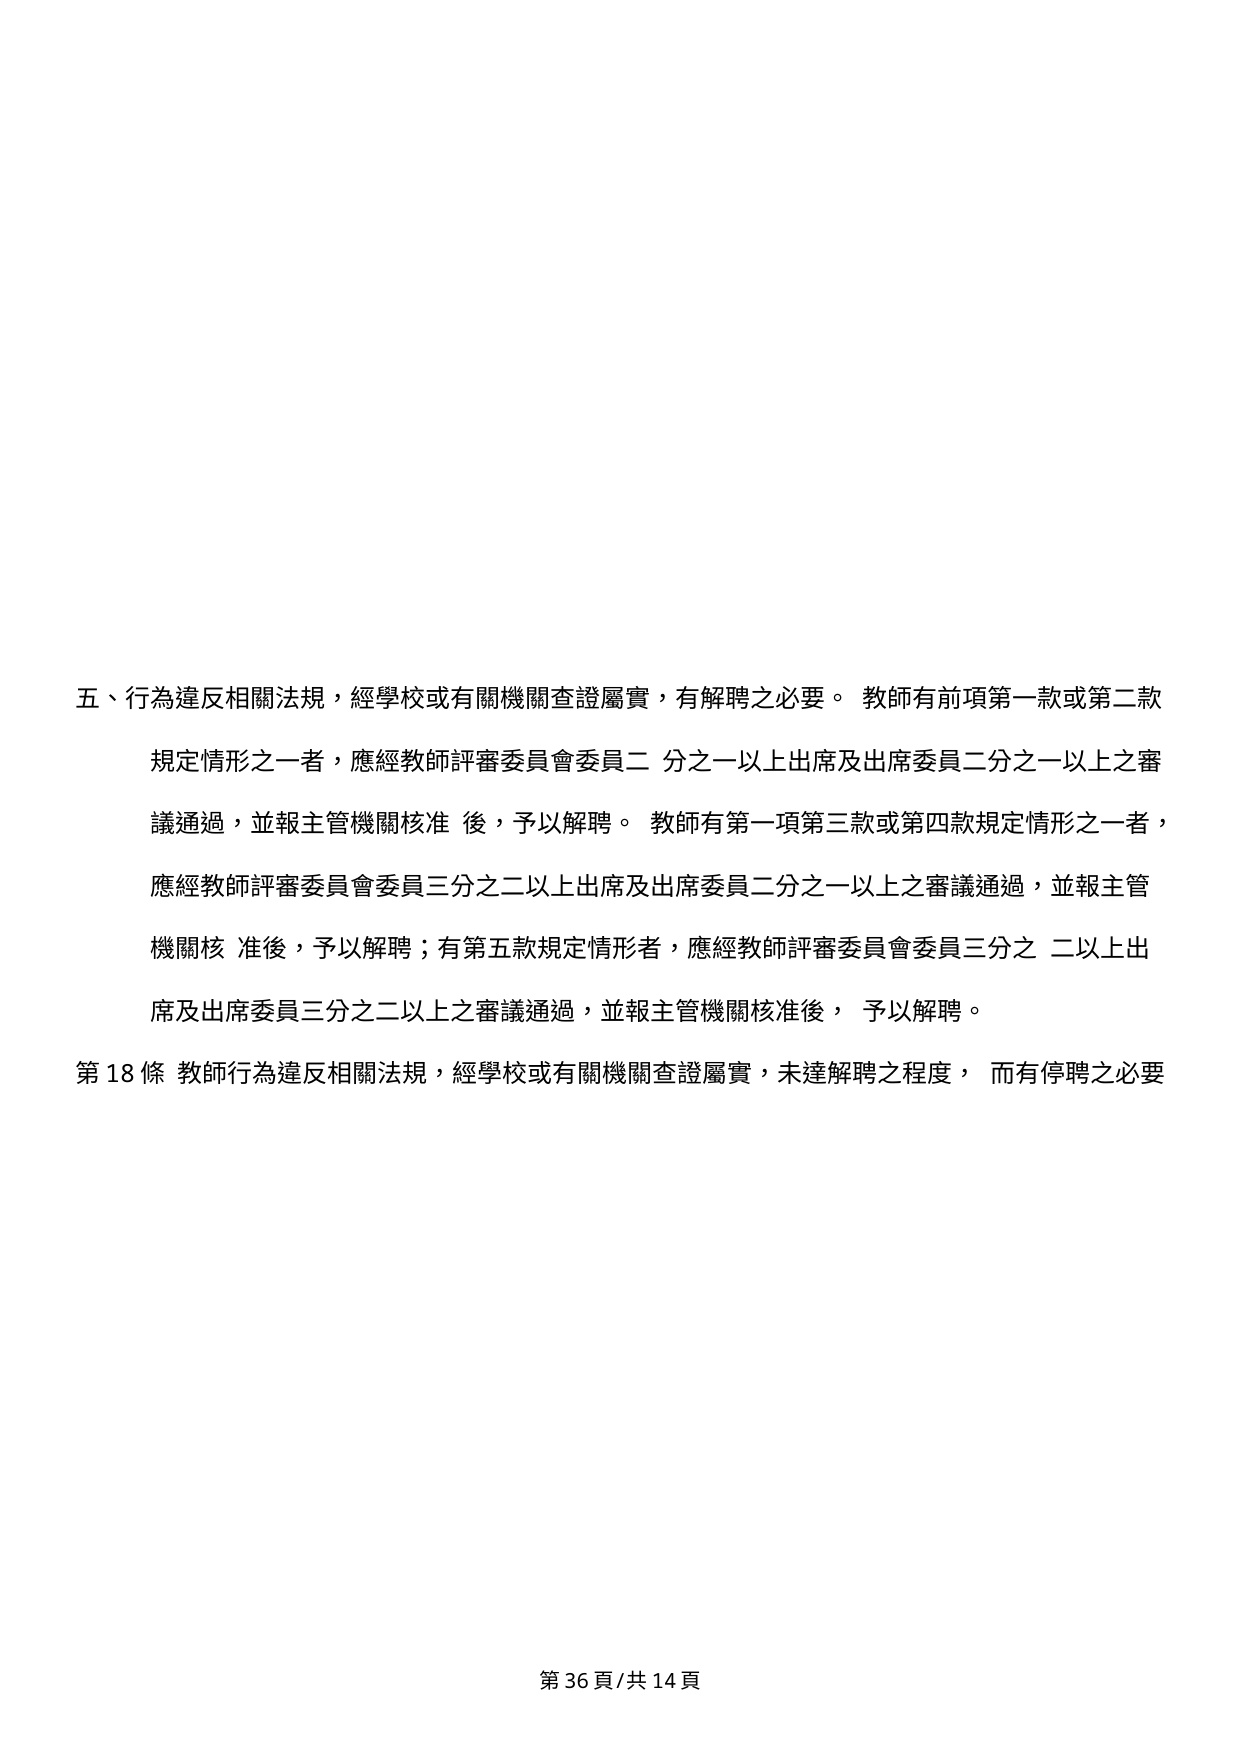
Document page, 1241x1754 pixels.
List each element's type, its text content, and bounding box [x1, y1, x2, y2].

text 第18條 教師行為違反相關法規，經學校或有關機關查證屬實，未達解聘之程度， 而有停聘之必要 [75, 1030, 1165, 1093]
text 五、行為違反相關法規，經學校或有關機關查證屬實，有解聘之必要。 教師有前項第一款或第二款規定情形之一者，應經教師評審委員會委員二 分之一以上出席及出席委員二分之一以上之審議通過，並報主管機關核准 後，予以解聘。 教師有第一項第三款或第四款規定情形之一者，應經教師評審委員會委員三分之二以上出席及出席委員二分之一以上之審議通過，並報主管機關核 准後，予以解聘；有第五款規定情形者，應經教師評審委員會委員三分之 二以上出席及出席委員三分之二以上之審議通過，並報主管機關核准後， 予以解聘。 [75, 655, 1165, 1030]
